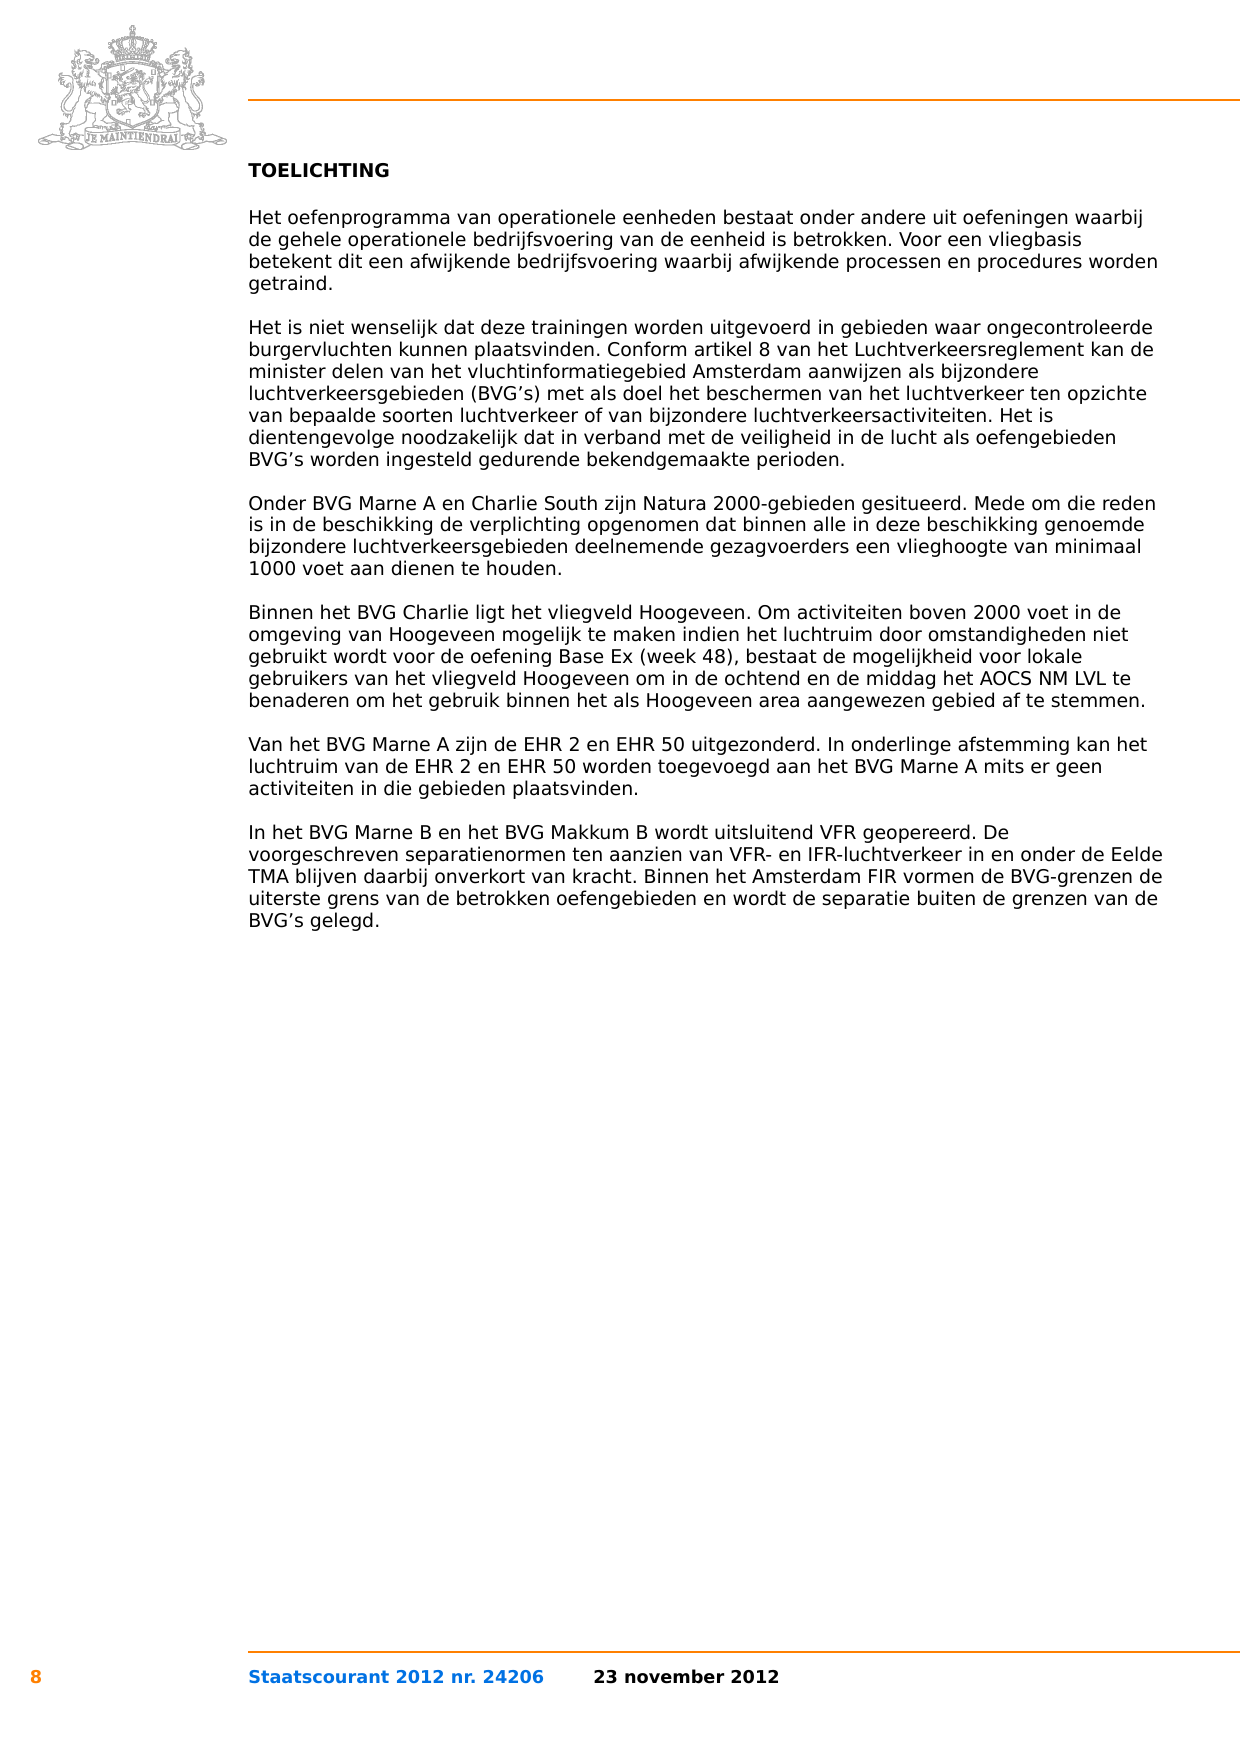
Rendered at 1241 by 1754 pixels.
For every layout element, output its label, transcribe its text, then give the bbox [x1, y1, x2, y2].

text Van het BVG Marne A zijn de EHR 2 en EHR 50 uitgezonderd. In onderlinge afstemming kan het luchtruim van de EHR 2 en EHR 50 worden toegevoegd aan het BVG Marne A mits er geen activiteiten in die gebieden plaatsvinden. [248, 734, 1163, 800]
text In het BVG Marne B en het BVG Makkum B wordt uitsluitend VFR geopereerd. De voorgeschreven separatienormen ten aanzien van VFR- en IFR-luchtverkeer in en onder de Eelde TMA blijven daarbij onverkort van kracht. Binnen het Amsterdam FIR vormen de BVG-grenzen de uiterste grens van de betrokken oefengebieden en wordt de separatie buiten de grenzen van de BVG’s gelegd. [248, 822, 1163, 932]
text Het oefenprogramma van operationele eenheden bestaat onder andere uit oefeningen waarbij de gehele operationele bedrijfsvoering van de eenheid is betrokken. Voor een vliegbasis betekent dit een afwijkende bedrijfsvoering waarbij afwijkende processen en procedures worden getraind. [248, 207, 1163, 295]
picture [38, 25, 227, 150]
text Binnen het BVG Charlie ligt het vliegveld Hoogeveen. Om activiteiten boven 2000 voet in de omgeving van Hoogeveen mogelijk te maken indien het luchtruim door omstandigheden niet gebruikt wordt voor de oefening Base Ex (week 48), bestaat de mogelijkheid voor lokale gebruikers van het vliegveld Hoogeveen om in de ochtend en de middag het AOCS NM LVL te benaderen om het gebruik binnen het als Hoogeveen area aangewezen gebied af te stemmen. [248, 602, 1163, 712]
subtitle TOELICHTING [248, 160, 1163, 182]
text Onder BVG Marne A en Charlie South zijn Natura 2000-gebieden gesitueerd. Mede om die reden is in de beschikking de verplichting opgenomen dat binnen alle in deze beschikking genoemde bijzondere luchtverkeersgebieden deelnemende gezagvoerders een vlieghoogte van minimaal 1000 voet aan dienen te houden. [248, 492, 1163, 580]
text Het is niet wenselijk dat deze trainingen worden uitgevoerd in gebieden waar ongecontroleerde burgervluchten kunnen plaatsvinden. Conform artikel 8 van het Luchtverkeersreglement kan de minister delen van het vluchtinformatiegebied Amsterdam aanwijzen als bijzondere luchtverkeersgebieden (BVG’s) met als doel het beschermen van het luchtverkeer ten opzichte van bepaalde soorten luchtverkeer of van bijzondere luchtverkeersactiviteiten. Het is dientengevolge noodzakelijk dat in verband met de veiligheid in de lucht als oefengebieden BVG’s worden ingesteld gedurende bekendgemaakte perioden. [248, 317, 1163, 471]
